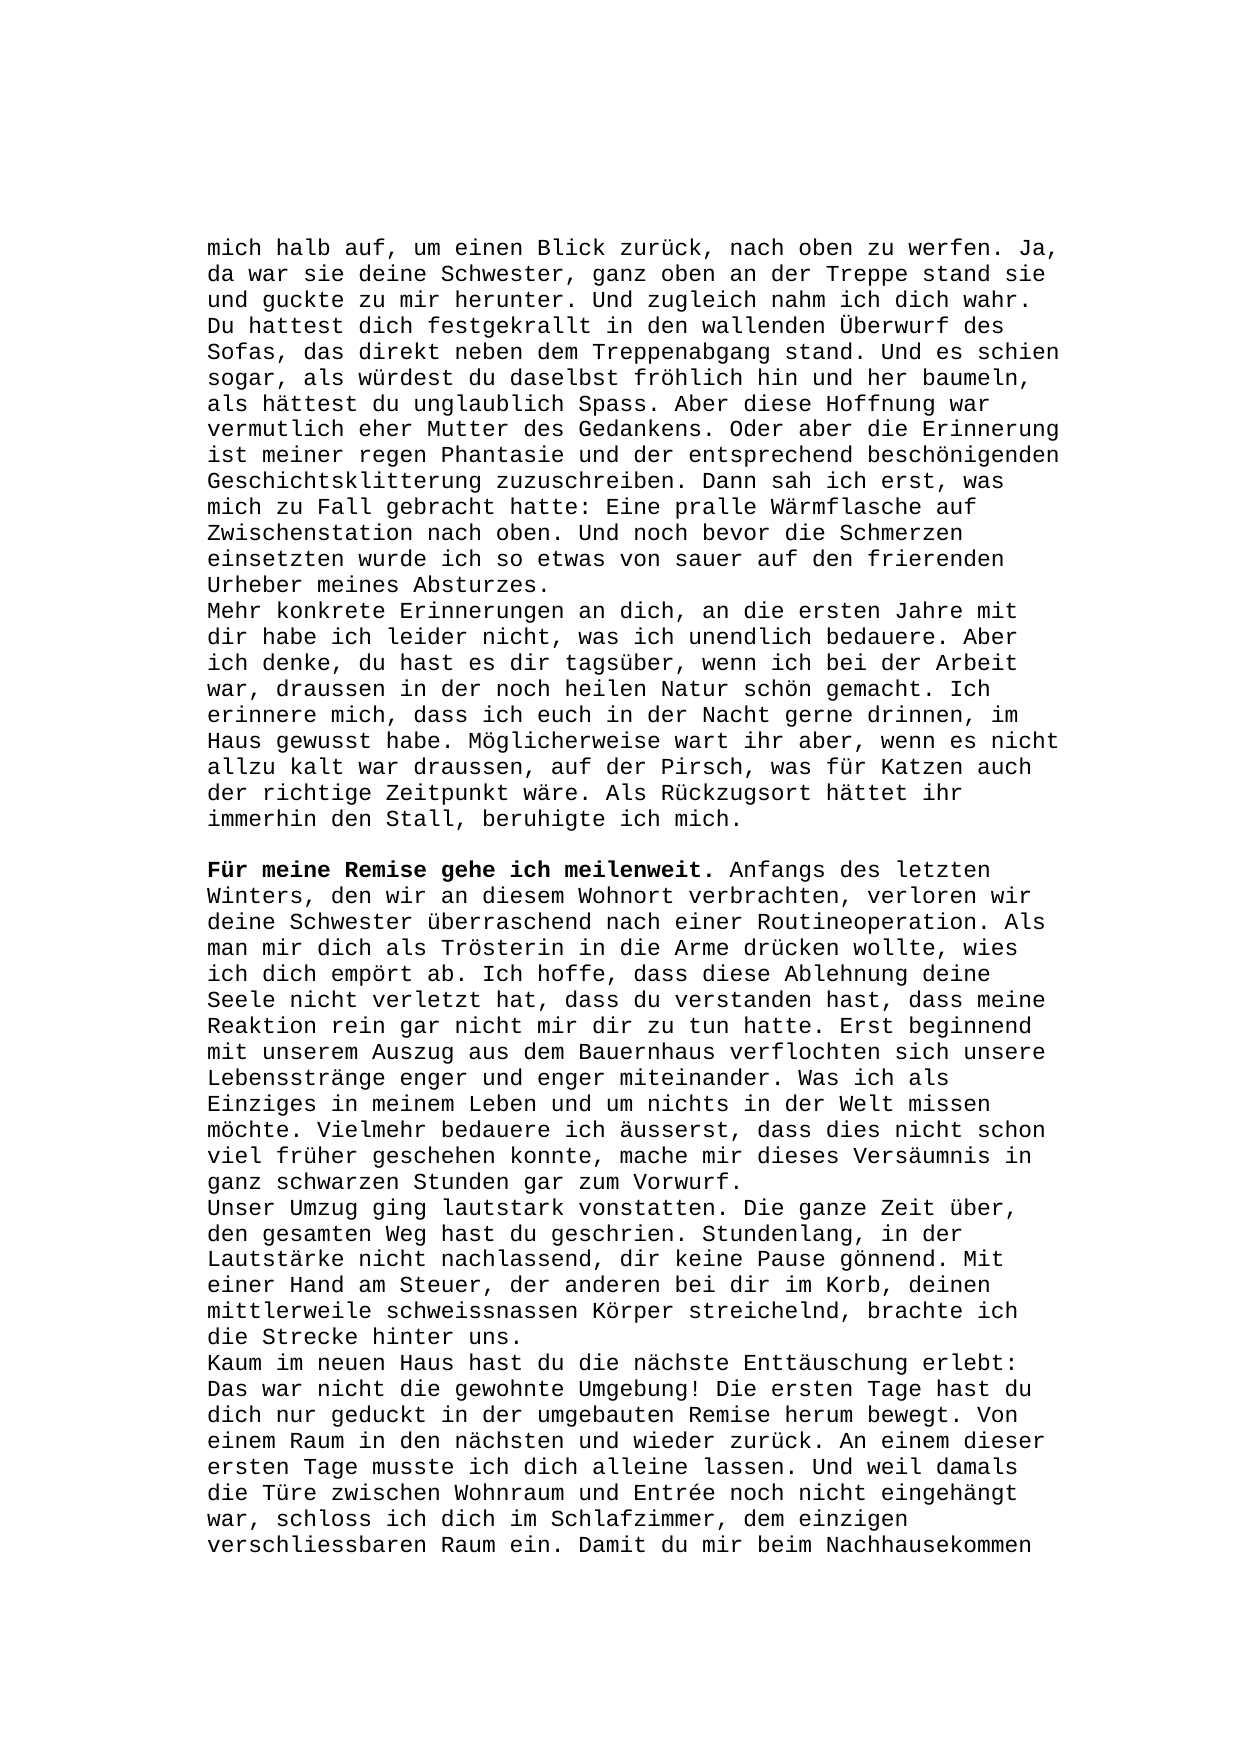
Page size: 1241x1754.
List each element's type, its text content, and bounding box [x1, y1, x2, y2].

text Kaum im neuen Haus hast du die nächste Enttäuschung erlebt: Das war nicht die gewohnte Umgebung! Die ersten Tage hast du dich nur geduckt in der umgebauten Remise herum bewegt. Von einem Raum in den nächsten und wieder zurück. An einem dieser ersten Tage musste ich dich alleine lassen. Und weil damals die Türe zwischen Wohnraum und Entrée noch nicht eingehängt war, schloss ich dich im Schlafzimmer, dem einzigen verschliessbaren Raum ein. Damit du mir beim Nachhausekommen [207, 1352, 1063, 1559]
text Unser Umzug ging lautstark vonstatten. Die ganze Zeit über, den gesamten Weg hast du geschrien. Stundenlang, in der Lautstärke nicht nachlassend, dir keine Pause gönnend. Mit einer Hand am Steuer, der anderen bei dir im Korb, deinen mittlerweile schweissnassen Körper streichelnd, brachte ich die Strecke hinter uns. [207, 1196, 1063, 1352]
text Mehr konkrete Erinnerungen an dich, an die ersten Jahre mit dir habe ich leider nicht, was ich unendlich bedauere. Aber ich denke, du hast es dir tagsüber, wenn ich bei der Arbeit war, draussen in der noch heilen Natur schön gemacht. Ich erinnere mich, dass ich euch in der Nacht gerne drinnen, im Haus gewusst habe. Möglicherweise wart ihr aber, wenn es nicht allzu kalt war draussen, auf der Pirsch, was für Katzen auch der richtige Zeitpunkt wäre. Als Rückzugsort hättet ihr immerhin den Stall, beruhigte ich mich. [207, 599, 1063, 833]
text mich halb auf, um einen Blick zurück, nach oben zu werfen. Ja, da war sie deine Schwester, ganz oben an der Treppe stand sie und guckte zu mir herunter. Und zugleich nahm ich dich wahr. Du hattest dich festgekrallt in den wallenden Überwurf des Sofas, das direkt neben dem Treppenabgang stand. Und es schien sogar, als würdest du daselbst fröhlich hin und her baumeln, als hättest du unglaublich Spass. Aber diese Hoffnung war vermutlich eher Mutter des Gedankens. Oder aber die Erinnerung ist meiner regen Phantasie und der entsprechend beschönigenden Geschichtsklitterung zuzuschreiben. Dann sah ich erst, was mich zu Fall gebracht hatte: Eine pralle Wärmflasche auf Zwischenstation nach oben. Und noch bevor die Schmerzen einsetzten wurde ich so etwas von sauer auf den frierenden Urheber meines Absturzes. [207, 236, 1063, 599]
text Für meine Remise gehe ich meilenweit. Anfangs des letzten Winters, den wir an diesem Wohnort verbrachten, verloren wir deine Schwester überraschend nach einer Routineoperation. Als man mir dich als Trösterin in die Arme drücken wollte, wies ich dich empört ab. Ich hoffe, dass diese Ablehnung deine Seele nicht verletzt hat, dass du verstanden hast, dass meine Reaktion rein gar nicht mir dir zu tun hatte. Erst beginnend mit unserem Auszug aus dem Bauernhaus verflochten sich unsere Lebensstränge enger und enger miteinander. Was ich als Einziges in meinem Leben und um nichts in der Welt missen möchte. Vielmehr bedauere ich äusserst, dass dies nicht schon viel früher geschehen konnte, mache mir dieses Versäumnis in ganz schwarzen Stunden gar zum Vorwurf. [207, 859, 1063, 1196]
